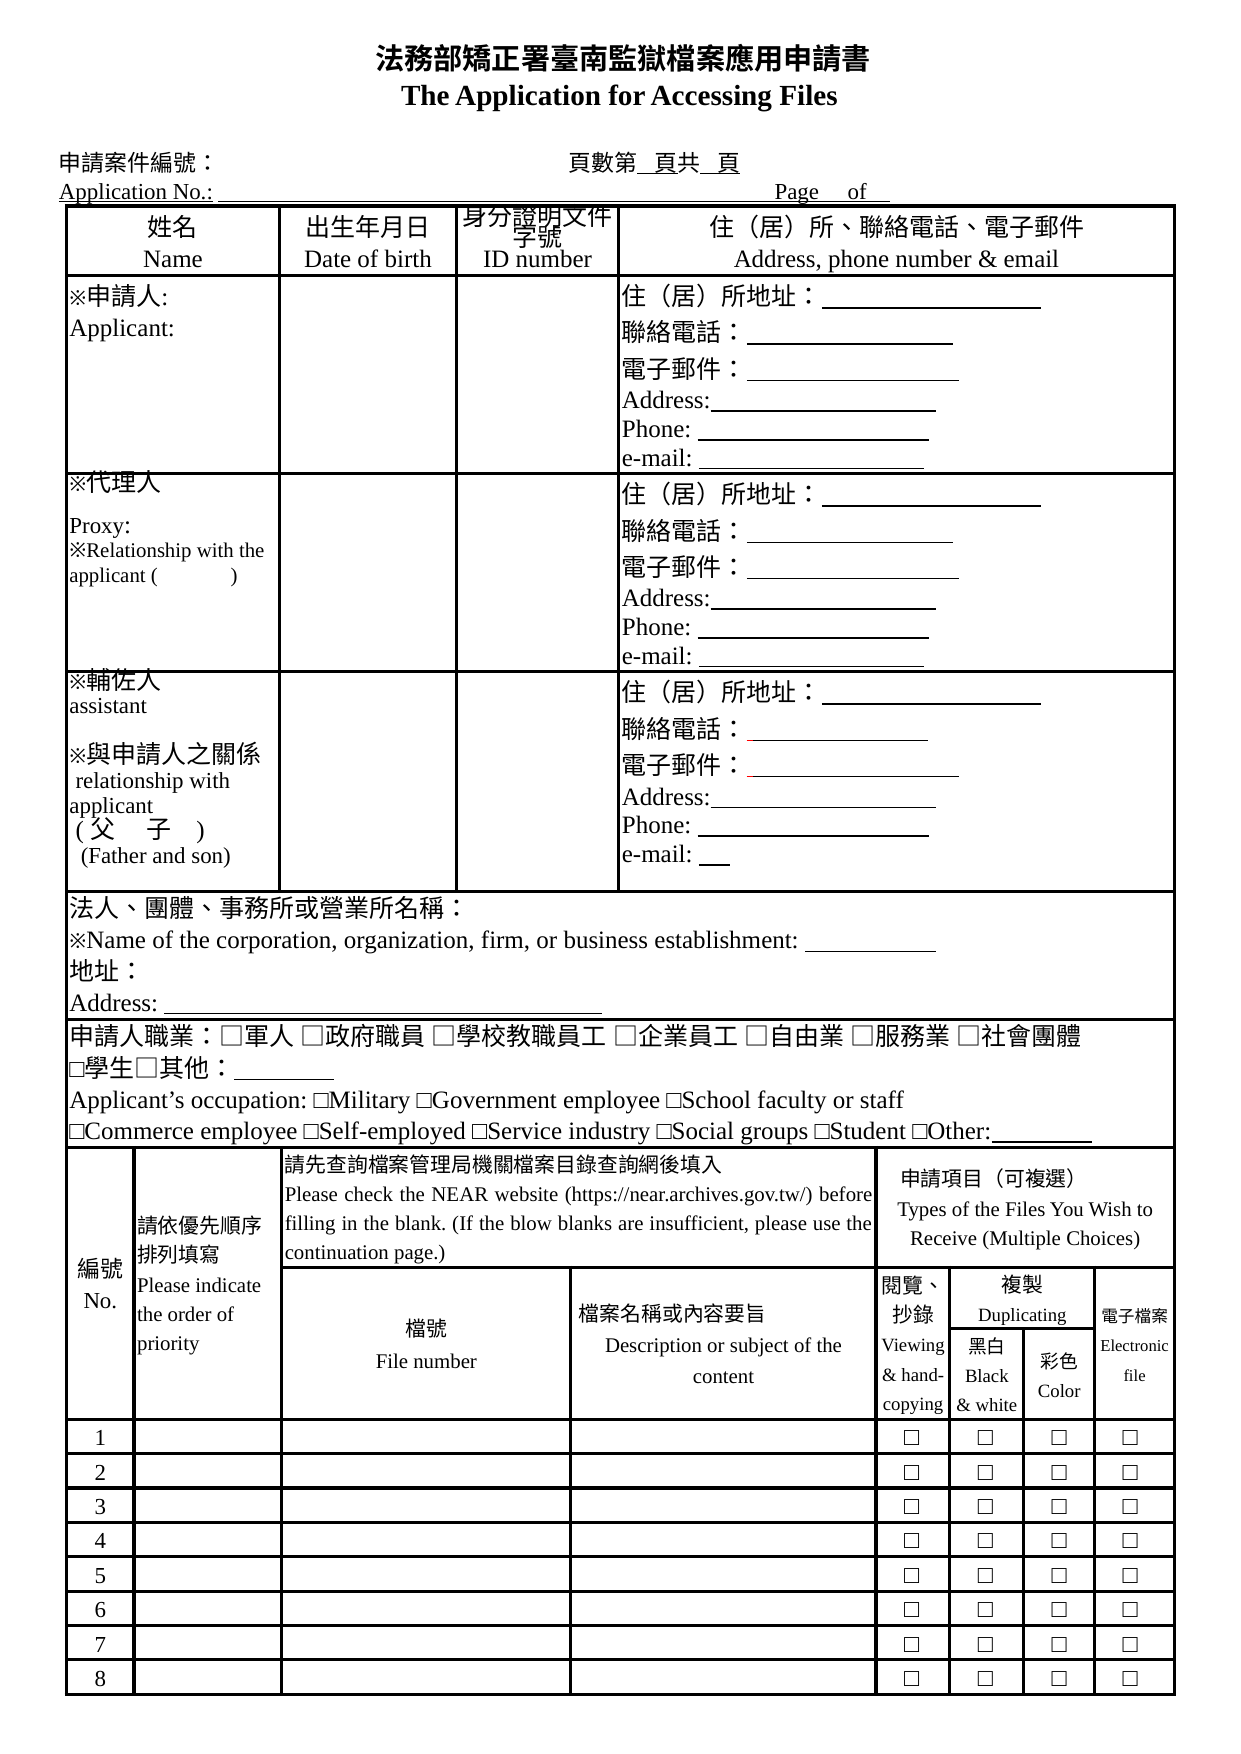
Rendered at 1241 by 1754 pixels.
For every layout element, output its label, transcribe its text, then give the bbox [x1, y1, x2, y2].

table_cell □ [1096, 1455, 1173, 1486]
table_cell [572, 1455, 874, 1486]
table_cell □ [878, 1524, 948, 1555]
table_cell [136, 1661, 280, 1693]
table_cell [283, 1593, 569, 1624]
text 法務部矯正署臺南監獄檔案應用申請書 [30, 35, 1216, 78]
table_cell ※輔佐人 assistant ※與申請人之關係 relationship with applicant ( 父 子 ) (Father and son) [68, 673, 278, 889]
table_cell □ [951, 1558, 1022, 1589]
table_cell [572, 1627, 874, 1658]
table_cell □ [878, 1421, 948, 1452]
table_cell [283, 1661, 569, 1693]
table_cell [458, 673, 617, 889]
text Application No.: Page of [59, 178, 1216, 204]
table_cell 2 [68, 1455, 132, 1486]
table_cell [136, 1627, 280, 1658]
table_cell □ [951, 1490, 1022, 1521]
table_cell □ [1096, 1661, 1173, 1693]
table_cell 3 [68, 1490, 132, 1521]
table_cell □ [1025, 1524, 1093, 1555]
table_cell 申請人職業：□軍人 □政府職員 □學校教職員工 □企業員工 □自由業 □服務業 □社會團體 □學生□其他： Applicant’s occupation: □Military □Government employee □School faculty or staff □Commerce employee □Self-employed □Service industry □Social groups □Student □Other: [68, 1021, 1173, 1146]
table_cell □ [1096, 1490, 1173, 1521]
table_cell □ [1025, 1558, 1093, 1589]
table_cell [283, 1524, 569, 1555]
table_cell [281, 277, 455, 472]
table_header 住（居）所、聯絡電話、電子郵件 Address, phone number & email [620, 208, 1173, 273]
table_cell □ [1096, 1627, 1173, 1658]
table_header 出生年月日 Date of birth [281, 208, 455, 273]
table_cell 4 [68, 1524, 132, 1555]
table_cell 7 [68, 1627, 132, 1658]
table_cell [283, 1421, 569, 1452]
table_cell [136, 1593, 280, 1624]
table_cell 彩色 Color [1025, 1330, 1093, 1418]
text The Application for Accessing Files [30, 78, 1216, 111]
table_cell □ [951, 1455, 1022, 1486]
table_cell 請先查詢檔案管理局機關檔案目錄查詢網後填入 Please check the NEAR website (https://near.archives.gov.tw/) before filling in the blank. (If the blow blanks are insufficient, please use the continuation page.) [283, 1149, 874, 1266]
table_cell 電子檔案 Electronic file [1096, 1269, 1173, 1418]
table_cell [572, 1661, 874, 1693]
table_cell [283, 1490, 569, 1521]
table_cell [283, 1455, 569, 1486]
table_cell [136, 1421, 280, 1452]
table_cell 8 [68, 1661, 132, 1693]
table_cell [572, 1524, 874, 1555]
table_cell ※申請人: Applicant: [68, 277, 278, 472]
table_cell □ [878, 1490, 948, 1521]
table_cell □ [1025, 1593, 1093, 1624]
table_cell □ [1025, 1455, 1093, 1486]
table_cell 5 [68, 1558, 132, 1589]
table_cell □ [1025, 1627, 1093, 1658]
table_cell □ [951, 1421, 1022, 1452]
table_cell ※代理人 Proxy: ※Relationship with the applicant ( ) [68, 475, 278, 670]
table_cell □ [951, 1593, 1022, 1624]
table_cell [281, 475, 455, 670]
table_cell □ [1096, 1593, 1173, 1624]
table_cell 黑白 Black & white [951, 1330, 1022, 1418]
table_cell [283, 1558, 569, 1589]
table_cell □ [951, 1627, 1022, 1658]
table_cell □ [878, 1661, 948, 1693]
table_cell □ [878, 1593, 948, 1624]
table_cell □ [878, 1627, 948, 1658]
table_cell [572, 1593, 874, 1624]
table_cell □ [878, 1455, 948, 1486]
table_cell [572, 1490, 874, 1521]
table_cell □ [878, 1558, 948, 1589]
table_cell [136, 1490, 280, 1521]
table_cell [458, 277, 617, 472]
table_cell 住（居）所地址： 聯絡電話： 電子郵件： Address: Phone: e-mail: [620, 673, 1173, 889]
table_cell 檔案名稱或內容要旨 Description or subject of the content [572, 1269, 874, 1418]
table_cell 住（居）所地址： 聯絡電話： 電子郵件： Address: Phone: e-mail: [620, 277, 1173, 472]
table_cell [283, 1627, 569, 1658]
table_cell □ [951, 1524, 1022, 1555]
table_cell □ [1025, 1490, 1093, 1521]
table_cell 法人、團體、事務所或營業所名稱： ※Name of the corporation, organization, firm, or business establishment: 地址： Address: [68, 893, 1173, 1018]
table_cell [136, 1558, 280, 1589]
table_cell □ [1025, 1661, 1093, 1693]
table_cell 住（居）所地址： 聯絡電話： 電子郵件： Address: Phone: e-mail: [620, 475, 1173, 670]
table_cell 編號 No. [68, 1149, 132, 1418]
table_cell □ [951, 1661, 1022, 1693]
table_cell [136, 1524, 280, 1555]
table_cell 閱覽、抄錄 Viewing & hand- copying [878, 1269, 948, 1418]
table_cell □ [1096, 1524, 1173, 1555]
table_header 姓名 Name [68, 208, 278, 273]
table_cell 檔號 File number [283, 1269, 569, 1418]
table_header 身分證明文件字號 ID number [458, 208, 617, 273]
table_cell [572, 1421, 874, 1452]
table_cell 複製 Duplicating [951, 1269, 1093, 1327]
table_cell 1 [68, 1421, 132, 1452]
text 申請案件編號： 頁數第 頁共 頁 [59, 145, 1216, 178]
table_cell 申請項目（可複選） Types of the Files You Wish to Receive (Multiple Choices) [878, 1149, 1173, 1266]
table_cell [458, 475, 617, 670]
table_cell [281, 673, 455, 889]
table_cell 6 [68, 1593, 132, 1624]
table_cell □ [1096, 1558, 1173, 1589]
table_cell □ [1025, 1421, 1093, 1452]
table_cell □ [1096, 1421, 1173, 1452]
table_cell [572, 1558, 874, 1589]
table_cell [136, 1455, 280, 1486]
table_cell 請依優先順序排列填寫 Please indicate the order of priority [136, 1149, 280, 1418]
